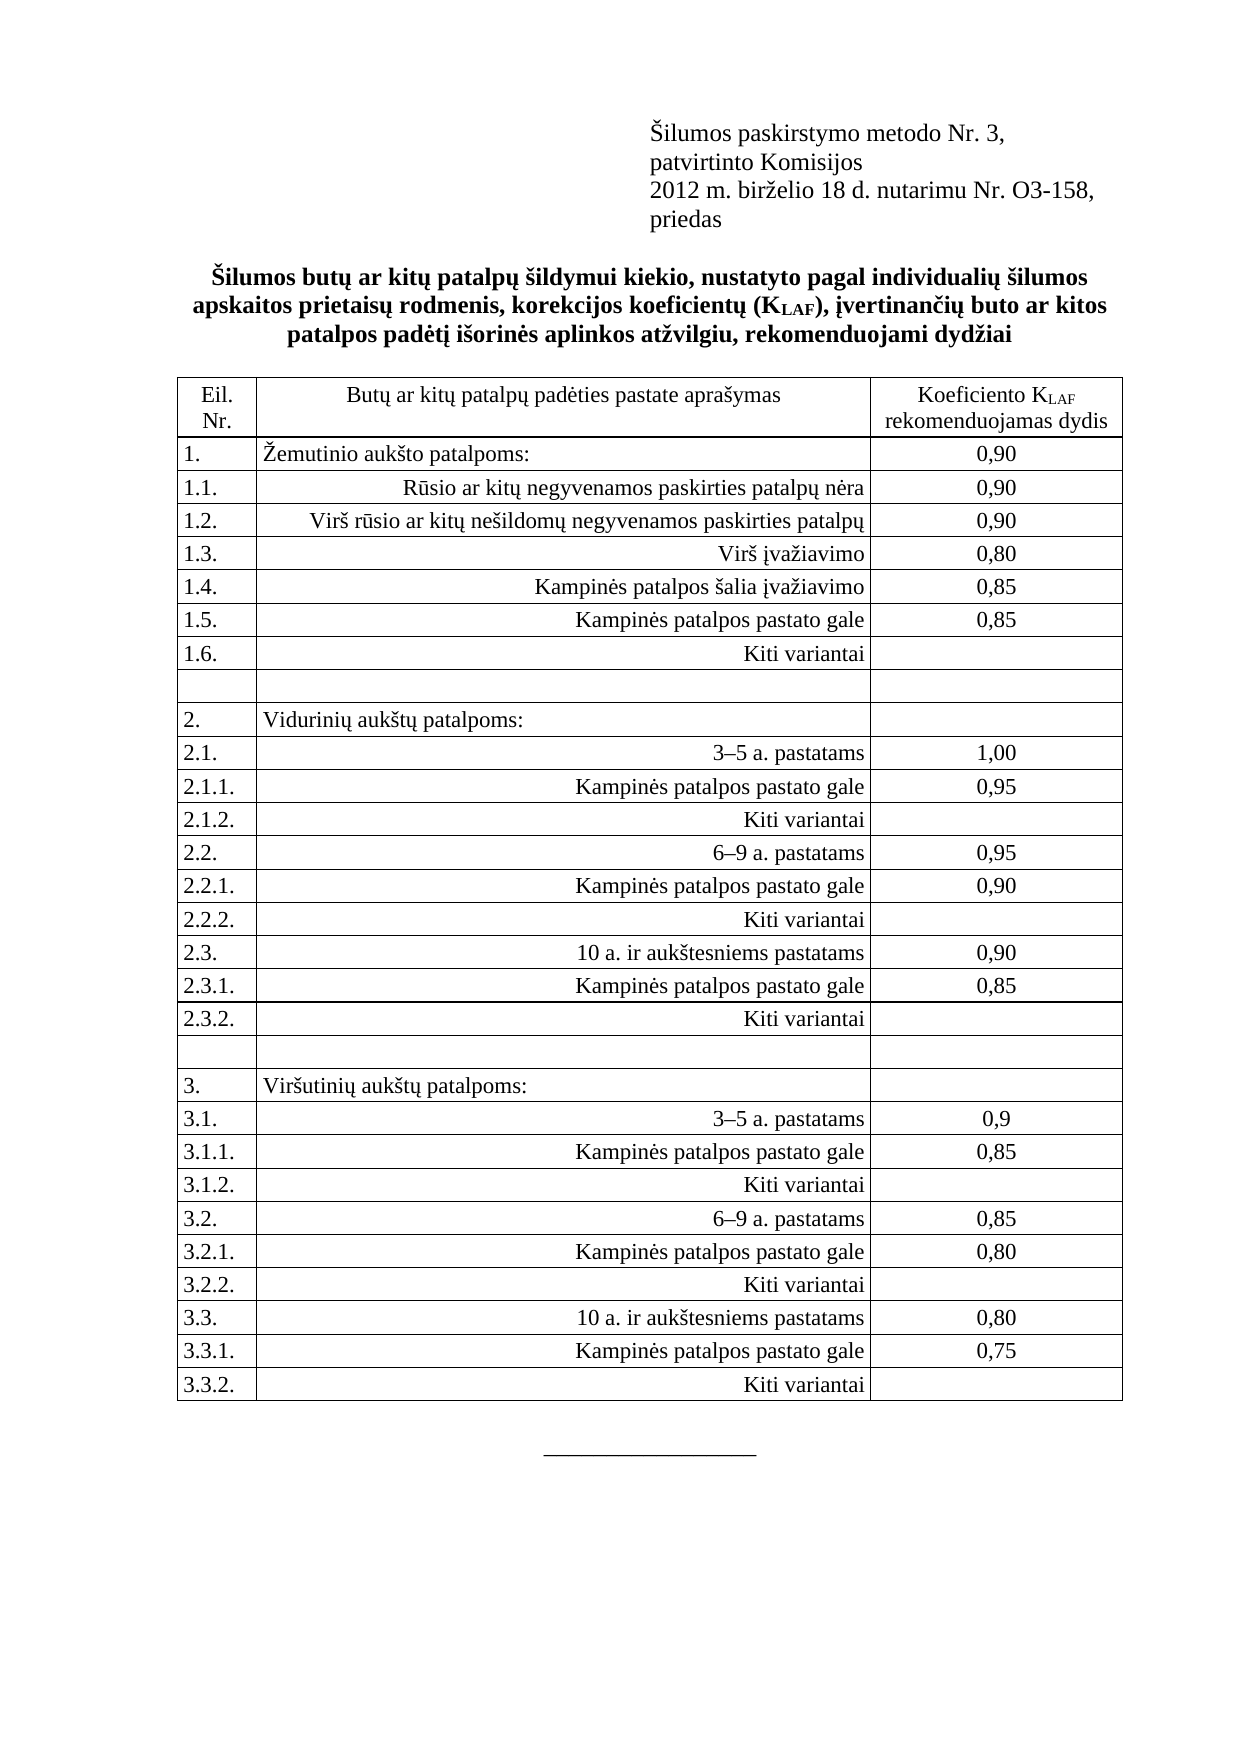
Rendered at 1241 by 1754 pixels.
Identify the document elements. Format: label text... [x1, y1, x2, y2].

table_cell [257, 670, 870, 702]
table_cell Rūsio ar kitų negyvenamos paskirties patalpų nėra [257, 471, 870, 503]
table_cell 3.3.1. [178, 1335, 256, 1367]
table_cell Vidurinių aukštų patalpoms: [257, 703, 870, 736]
table_cell 0,90 [871, 471, 1122, 503]
table_cell 0,90 [871, 870, 1122, 902]
table_cell [871, 1036, 1122, 1068]
table_cell 1.6. [178, 637, 256, 669]
table_cell Kiti variantai [257, 903, 870, 935]
table_cell 1.4. [178, 570, 256, 603]
table_cell 10 a. ir aukštesniems pastatams [257, 936, 870, 968]
table_cell 0,85 [871, 969, 1122, 1001]
table_cell 10 a. ir aukštesniems pastatams [257, 1301, 870, 1334]
table_cell 3–5 a. pastatams [257, 1102, 870, 1134]
table_cell 2. [178, 703, 256, 736]
table_cell Virš įvažiavimo [257, 537, 870, 569]
table_cell Kampinės patalpos pastato gale [257, 870, 870, 902]
table_cell 3–5 a. pastatams [257, 737, 870, 769]
table_cell 0,90 [871, 504, 1122, 536]
table_cell 2.2. [178, 836, 256, 868]
table_cell 0,85 [871, 1135, 1122, 1167]
table_cell 0,85 [871, 570, 1122, 603]
table_cell Kiti variantai [257, 1169, 870, 1201]
table_cell 6–9 a. pastatams [257, 836, 870, 868]
table_cell [871, 1169, 1122, 1201]
table_cell 3. [178, 1069, 256, 1101]
table_cell 3.1.2. [178, 1169, 256, 1201]
table_cell 2.2.2. [178, 903, 256, 935]
table_cell 3.3.2. [178, 1368, 256, 1400]
table_cell 1. [178, 438, 256, 470]
table_cell Viršutinių aukštų patalpoms: [257, 1069, 870, 1101]
table_cell Kiti variantai [257, 1003, 870, 1034]
table_cell 0,90 [871, 936, 1122, 968]
table_cell [257, 1036, 870, 1068]
table_cell Kampinės patalpos pastato gale [257, 1235, 870, 1267]
text priedas [649, 204, 1122, 233]
table_cell 0,95 [871, 770, 1122, 802]
table_header Koeficiento KLAF rekomenduojamas dydis [871, 378, 1122, 436]
table_cell 1.2. [178, 504, 256, 536]
table_cell 0,80 [871, 1235, 1122, 1267]
table_cell [871, 670, 1122, 702]
table_cell 1,00 [871, 737, 1122, 769]
table_cell 0,75 [871, 1335, 1122, 1367]
table_cell 0,85 [871, 604, 1122, 636]
table_cell Kampinės patalpos pastato gale [257, 1335, 870, 1367]
table_cell [871, 803, 1122, 835]
table_cell [871, 703, 1122, 736]
table_cell 2.1.1. [178, 770, 256, 802]
table_cell 0,80 [871, 537, 1122, 569]
table_cell 6–9 a. pastatams [257, 1202, 870, 1234]
table_cell 2.2.1. [178, 870, 256, 902]
table_cell 3.2.2. [178, 1268, 256, 1300]
text _________________ [177, 1430, 1122, 1459]
table_cell [871, 1368, 1122, 1400]
table_cell Kiti variantai [257, 637, 870, 669]
table_cell 1.5. [178, 604, 256, 636]
table_cell [178, 1036, 256, 1068]
table_cell 2.1.2. [178, 803, 256, 835]
table_cell [871, 1003, 1122, 1034]
table_cell 3.1.1. [178, 1135, 256, 1167]
text Šilumos paskirstymo metodo Nr. 3, [649, 118, 1122, 147]
table_cell Kampinės patalpos pastato gale [257, 969, 870, 1001]
table_cell 1.3. [178, 537, 256, 569]
table_cell 3.2.1. [178, 1235, 256, 1267]
table_cell Žemutinio aukšto patalpoms: [257, 438, 870, 470]
table_cell 0,80 [871, 1301, 1122, 1334]
table_cell 3.1. [178, 1102, 256, 1134]
table_cell 2.3.2. [178, 1003, 256, 1034]
table_header Eil. Nr. [178, 378, 256, 436]
table_cell Virš rūsio ar kitų nešildomų negyvenamos paskirties patalpų [257, 504, 870, 536]
table_cell 0,85 [871, 1202, 1122, 1234]
table_cell 1.1. [178, 471, 256, 503]
table_cell Kiti variantai [257, 803, 870, 835]
table_cell [871, 1069, 1122, 1101]
table_cell Kiti variantai [257, 1268, 870, 1300]
table_cell Kiti variantai [257, 1368, 870, 1400]
table_cell 2.3.1. [178, 969, 256, 1001]
text Šilumos butų ar kitų patalpų šildymui kiekio, nustatyto pagal individualių šilumos apskaitos prietaisų rodmenis, korekcijos koeficientų (KLAF), įvertinančių buto ar kitos patalpos padėtį išorinės aplinkos atžvilgiu, rekomenduojami dydžiai [177, 262, 1122, 348]
table_cell 2.3. [178, 936, 256, 968]
table_cell [871, 1268, 1122, 1300]
text patvirtinto Komisijos [649, 147, 1122, 176]
table_cell 3.3. [178, 1301, 256, 1334]
table_cell Kampinės patalpos šalia įvažiavimo [257, 570, 870, 603]
table_cell 0,9 [871, 1102, 1122, 1134]
table_cell [871, 637, 1122, 669]
table_cell [178, 670, 256, 702]
table_cell 0,95 [871, 836, 1122, 868]
table_cell 2.1. [178, 737, 256, 769]
table_cell 0,90 [871, 438, 1122, 470]
text 2012 m. birželio 18 d. nutarimu Nr. O3-158, [649, 176, 1122, 204]
table_cell [871, 903, 1122, 935]
table_cell 3.2. [178, 1202, 256, 1234]
table_cell Kampinės patalpos pastato gale [257, 1135, 870, 1167]
table_cell Kampinės patalpos pastato gale [257, 770, 870, 802]
table_cell Kampinės patalpos pastato gale [257, 604, 870, 636]
table_header Butų ar kitų patalpų padėties pastate aprašymas [257, 378, 870, 436]
